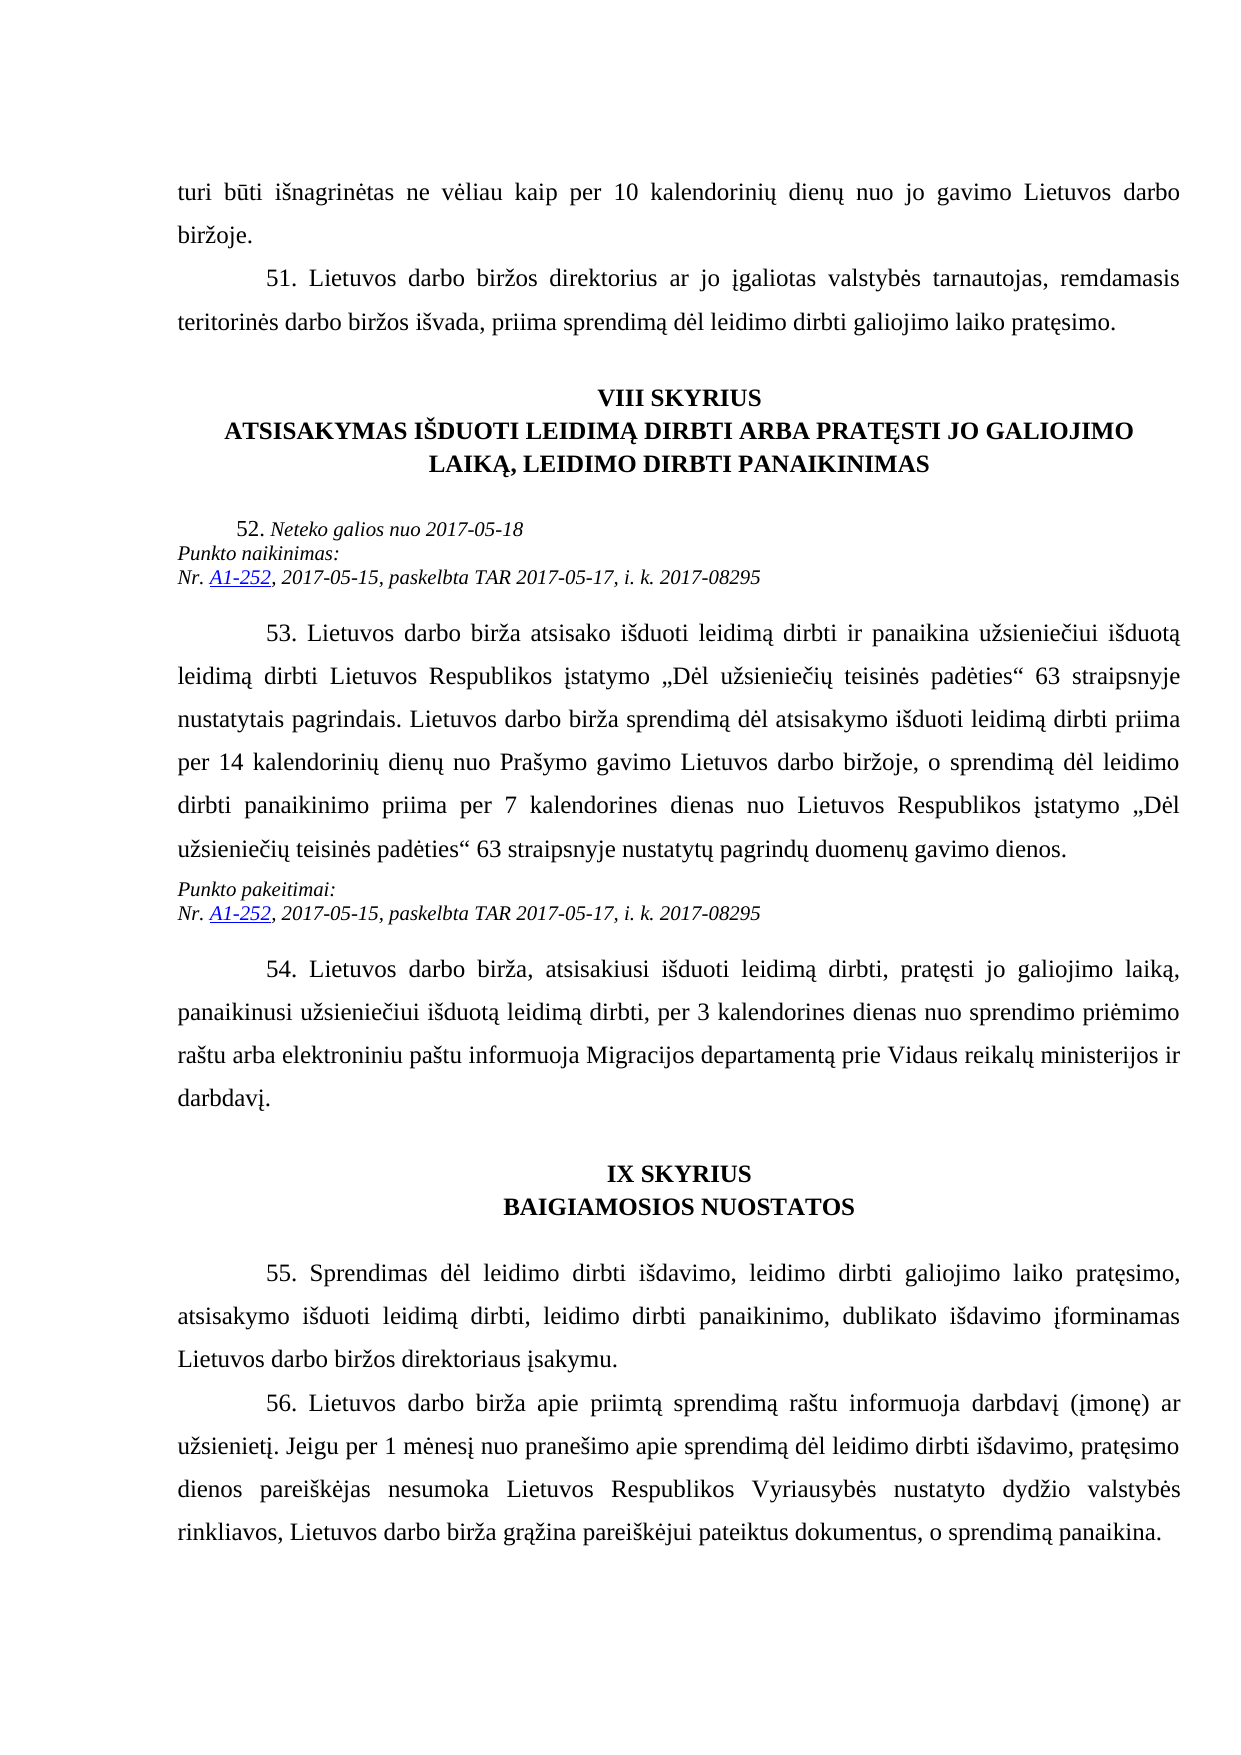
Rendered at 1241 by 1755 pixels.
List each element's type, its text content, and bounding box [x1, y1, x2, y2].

text 51. Lietuvos darbo biržos direktorius ar jo įgaliotas valstybės tarnautojas, remdamasis teritorinės darbo biržos išvada, priima sprendimą dėl leidimo dirbti galiojimo laiko pratęsimo. [177, 263, 1181, 335]
text BAIGIAMOSIOS NUOSTATOS [177, 1192, 1181, 1221]
text LAIKĄ, LEIDIMO DIRBTI PANAIKINIMAS [177, 449, 1181, 477]
text ATSISAKYMAS IŠDUOTI LEIDIMĄ DIRBTI ARBA PRATĘSTI JO GALIOJIMO [177, 416, 1181, 444]
text 52. Neteko galios nuo 2017-05-18 [177, 515, 1181, 541]
text 55. Sprendimas dėl leidimo dirbti išdavimo, leidimo dirbti galiojimo laiko pratęsimo, atsisakymo išduoti leidimą dirbti, leidimo dirbti panaikinimo, dublikato išdavimo įforminamas Lietuvos darbo biržos direktoriaus įsakymu. [177, 1258, 1181, 1373]
text IX SKYRIUS [177, 1159, 1181, 1188]
text 56. Lietuvos darbo birža apie priimtą sprendimą raštu informuoja darbdavį (įmonę) ar užsienietį. Jeigu per 1 mėnesį nuo pranešimo apie sprendimą dėl leidimo dirbti išdavimo, pratęsimo dienos pareiškėjas nesumoka Lietuvos Respublikos Vyriausybės nustatyto dydžio valstybės rinkliavos, Lietuvos darbo birža grąžina pareiškėjui pateiktus dokumentus, o sprendimą panaikina. [177, 1388, 1181, 1546]
text 54. Lietuvos darbo birža, atsisakiusi išduoti leidimą dirbti, pratęsti jo galiojimo laiką, panaikinusi užsieniečiui išduotą leidimą dirbti, per 3 kalendorines dienas nuo sprendimo priėmimo raštu arba elektroniniu paštu informuoja Migracijos departamentą prie Vidaus reikalų ministerijos ir darbdavį. [177, 954, 1181, 1112]
text Punkto naikinimas: [177, 541, 1181, 565]
text 53. Lietuvos darbo birža atsisako išduoti leidimą dirbti ir panaikina užsieniečiui išduotą leidimą dirbti Lietuvos Respublikos įstatymo „Dėl užsieniečių teisinės padėties“ 63 straipsnyje nustatytais pagrindais. Lietuvos darbo birža sprendimą dėl atsisakymo išduoti leidimą dirbti priima per 14 kalendorinių dienų nuo Prašymo gavimo Lietuvos darbo biržoje, o sprendimą dėl leidimo dirbti panaikinimo priima per 7 kalendorines dienas nuo Lietuvos Respublikos įstatymo „Dėl užsieniečių teisinės padėties“ 63 straipsnyje nustatytų pagrindų duomenų gavimo dienos. [177, 618, 1181, 862]
text Punkto pakeitimai: [177, 877, 1181, 901]
text VIII SKYRIUS [177, 383, 1181, 411]
text turi būti išnagrinėtas ne vėliau kaip per 10 kalendorinių dienų nuo jo gavimo Lietuvos darbo biržoje. [177, 177, 1181, 249]
text Nr. A1-252, 2017-05-15, paskelbta TAR 2017-05-17, i. k. 2017-08295 [177, 565, 1181, 589]
text Nr. A1-252, 2017-05-15, paskelbta TAR 2017-05-17, i. k. 2017-08295 [177, 901, 1181, 925]
